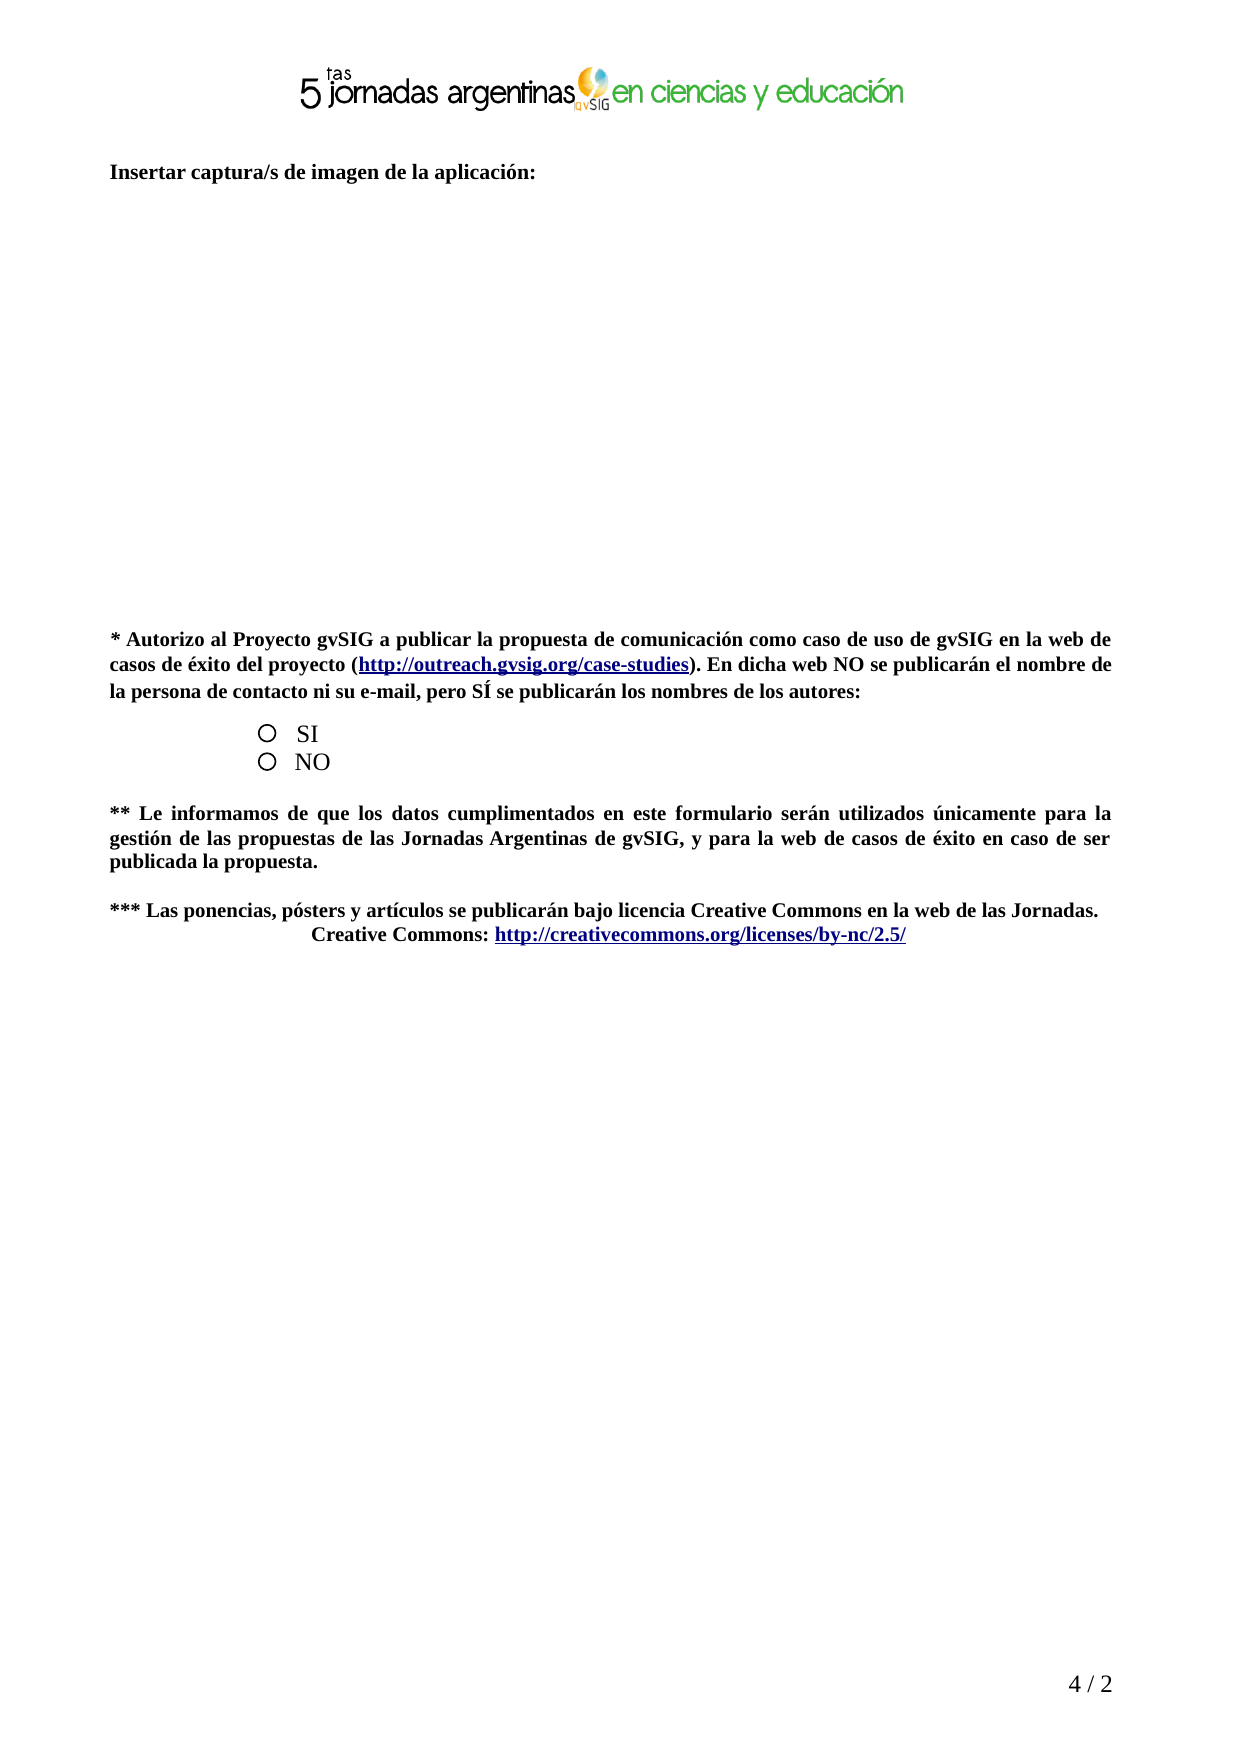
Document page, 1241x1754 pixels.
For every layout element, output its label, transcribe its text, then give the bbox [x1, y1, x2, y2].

picture [300, 64, 905, 111]
text *** Las ponencias, pósters y artículos se publicarán bajo licencia Creative Commons en la web de las Jornadas. [109, 898, 1113, 922]
text SI [109, 719, 1113, 747]
text Creative Commons: http://creativecommons.org/licenses/by-nc/2.5/ [109, 922, 1113, 946]
text Insertar captura/s de imagen de la aplicación: [109, 159, 1113, 184]
text * Autorizo al Proyecto gvSIG a publicar la propuesta de comunicación como caso de uso de gvSIG en la web de casos de éxito del proyecto (http://outreach.gvsig.org/case-studies). En dicha web NO se publicarán el nombre de la persona de contacto ni su e-mail, pero SÍ se publicarán los nombres de los autores: [109, 627, 1113, 704]
text ** Le informamos de que los datos cumplimentados en este formulario serán utilizados únicamente para la gestión de las propuestas de las Jornadas Argentinas de gvSIG, y para la web de casos de éxito en caso de ser publicada la propuesta. [109, 801, 1113, 873]
text NO [109, 747, 1113, 776]
